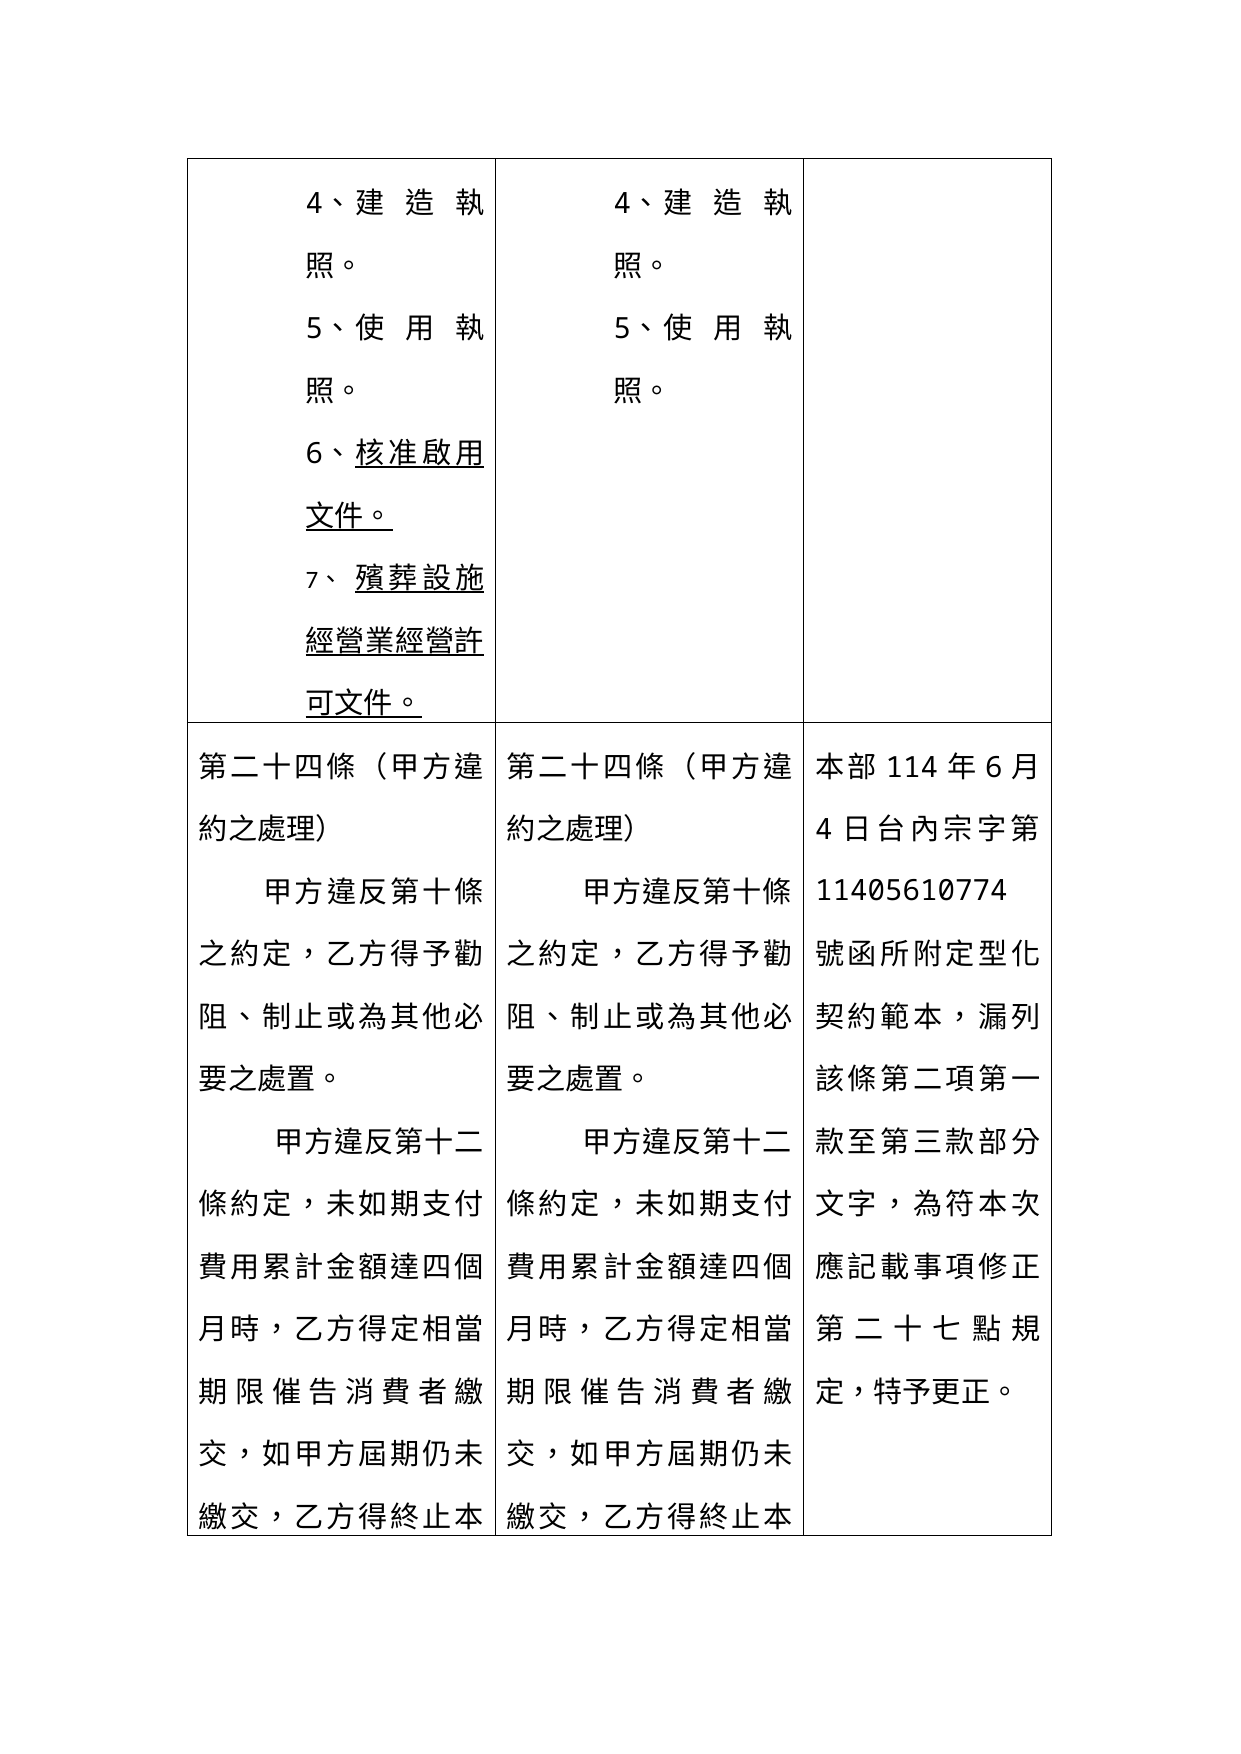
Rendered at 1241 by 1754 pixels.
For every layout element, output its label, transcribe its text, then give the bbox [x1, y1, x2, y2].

table_cell 本部114年6月4日台內宗字第11405610774號函所附定型化契約範本，漏列該條第二項第一款至第三款部分文字，為符本次應記載事項修正第二十七點規定，特予更正。 [804, 723, 1051, 1535]
table_cell 第十一條（合法經營之擔保及證明） 乙方應擔保其係合法經營骨灰（骸）存放設施，且其存放設施係合法設置、擴充、增建或改建、啟用及使用。 乙方應備置下列相關文件影本，供甲方隨時查閱： 公司執照、商業登記或法人登記證明文件。 營利事業登記證明文件。 核准設置文件。 建造執照。 使用執照。 核准啟用文件。 殯葬設施經營業經營許可文件。 [188, 159, 495, 722]
table_cell [804, 159, 1051, 722]
table_cell 第十一條（合法經營之擔保及證明） 乙方應擔保其係合法經營骨灰（骸）存放設施，且其存放設施係合法設置、擴充、增建或改建、啟用及使用。 乙方應備置下列相關文件影本，供甲方隨時查閱： 公司執照、商業登記或法人登記證明文件。 營利事業登記證明文件。 核准設置文件。 建造執照。 使用執照。 [496, 159, 803, 722]
table_cell 第二十四條（甲方違約之處理） 甲方違反第十條之約定，乙方得予勸阻、制止或為其他必要之處置。 甲方違反第十二條約定，未如期支付費用累計金額達四個月時，乙方得定相當期限催告消費者繳交，如甲方屆期仍未繳交，乙方得終止本 [496, 723, 803, 1535]
table_cell 第二十四條（甲方違約之處理） 甲方違反第十條之約定，乙方得予勸阻、制止或為其他必要之處置。 甲方違反第十二條約定，未如期支付費用累計金額達四個月時，乙方得定相當期限催告消費者繳交，如甲方屆期仍未繳交，乙方得終止本契約，並依下列方式，於契約終止日起○○日（最長不得超過三十日）內退還甲方費用： 乙方於本契約簽訂之日起超過四個月至一年終止契約者，應退還甲方已支付費用扣除依本契約應支付一切費用不超過百分之二十後之餘額。 乙方於本契約簽訂之日起超過一年至三年終止契約者，應退還甲方已支付費用扣除依本契約應支付一切費用不超過百分之三十後之餘額。 乙方於本契約簽訂之日起超過三年後終止契約者，應退還甲方已支付費用扣除依本契約支付一切費用不超過百分之四十後之餘額。 [188, 723, 495, 1535]
